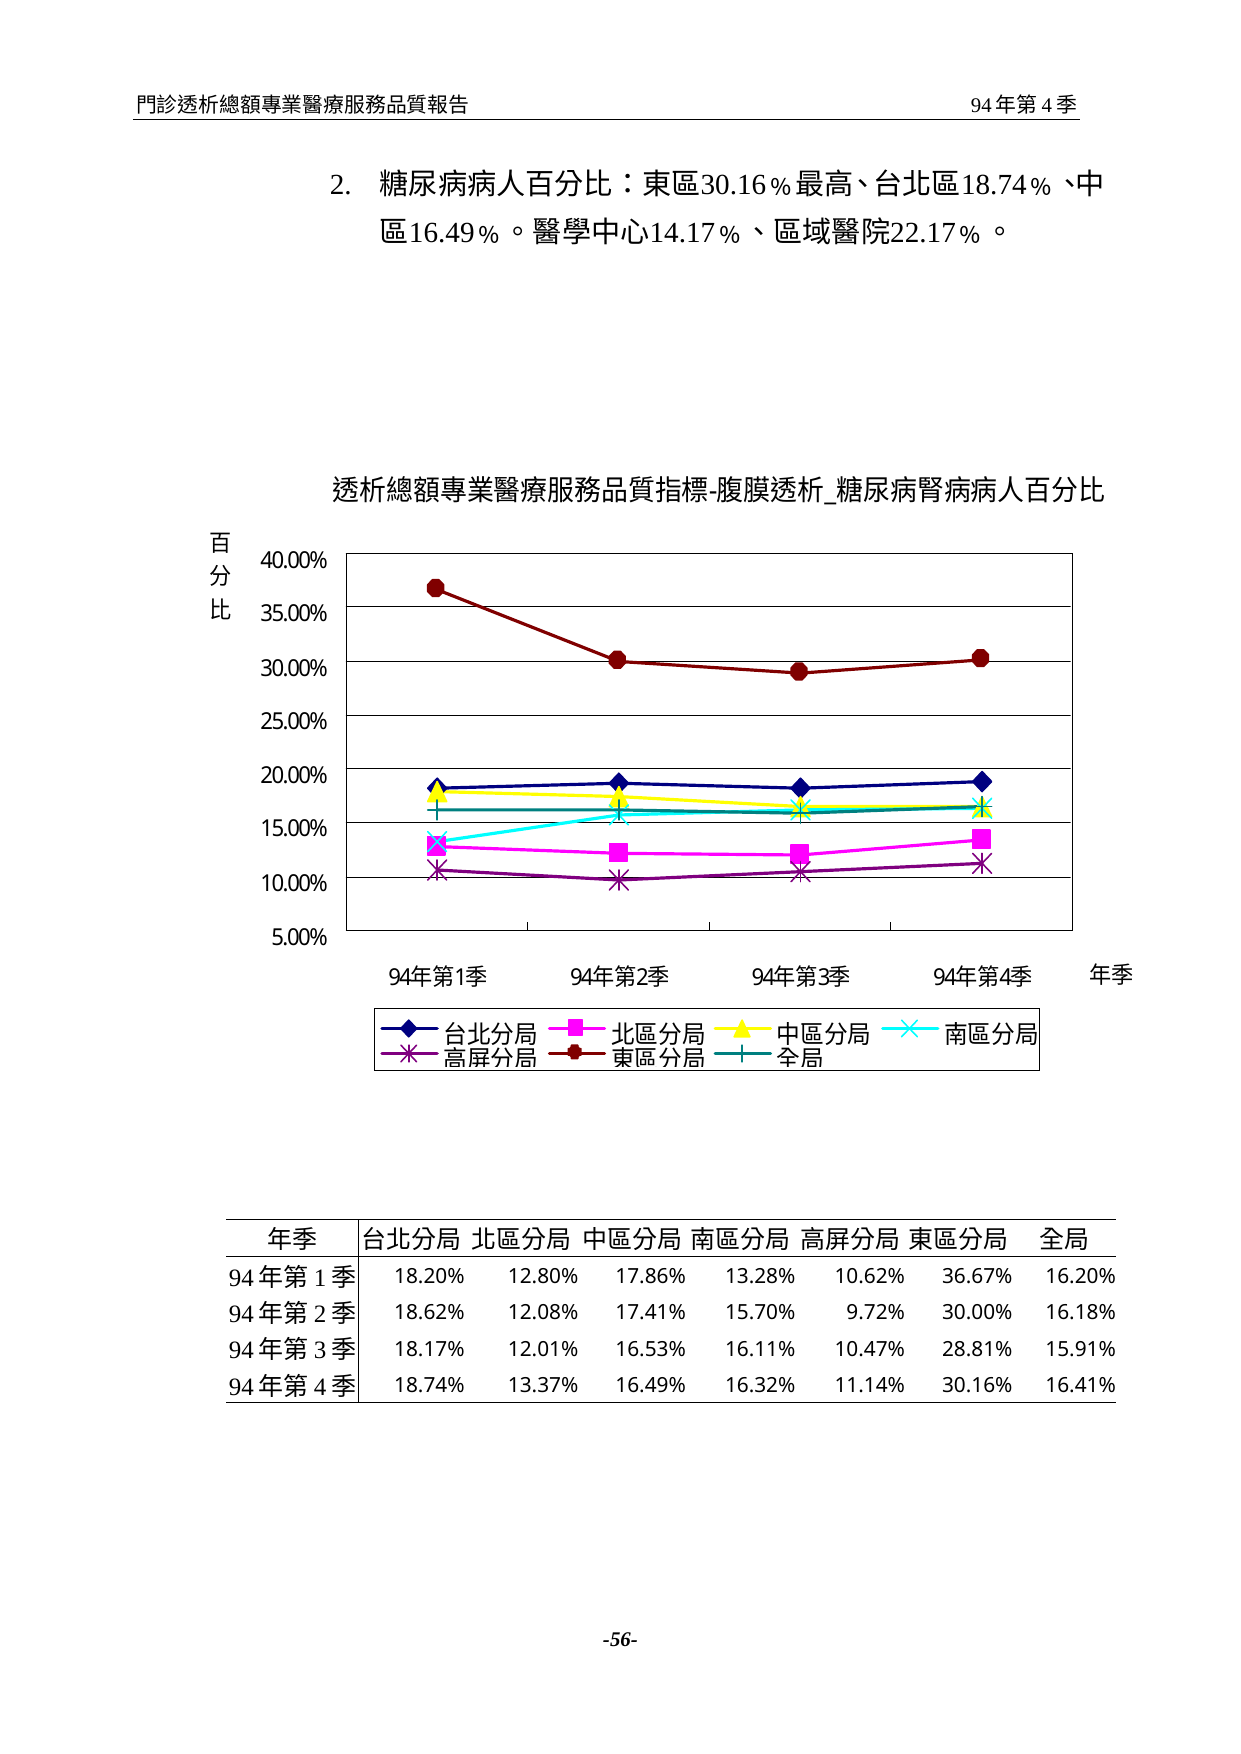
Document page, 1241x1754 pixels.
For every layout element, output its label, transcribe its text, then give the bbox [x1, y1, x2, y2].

table_cell 16.53% [578, 1330, 686, 1366]
table_cell 16.32% [686, 1366, 795, 1402]
table_cell 94年第2季 [226, 1294, 358, 1330]
table_header 東區分局 [905, 1220, 1012, 1256]
table_cell 18.74% [359, 1366, 464, 1402]
table_header 北區分局 [464, 1220, 578, 1256]
table_cell 30.00% [905, 1294, 1012, 1330]
table_cell 10.47% [795, 1330, 905, 1366]
table_cell 94年第3季 [226, 1330, 358, 1366]
table_cell 15.91% [1012, 1330, 1116, 1366]
table_cell 30.16% [905, 1366, 1012, 1402]
table_cell 13.28% [686, 1257, 795, 1293]
table_cell 94年第4季 [226, 1366, 358, 1402]
table_cell 36.67% [905, 1257, 1012, 1293]
table_cell 9.72% [795, 1294, 905, 1330]
table_header 台北分局 [359, 1220, 464, 1256]
table_cell 18.17% [359, 1330, 464, 1366]
table_cell 16.18% [1012, 1294, 1116, 1330]
table_header 年季 [226, 1220, 358, 1256]
table_cell 28.81% [905, 1330, 1012, 1366]
table_cell 16.41% [1012, 1366, 1116, 1402]
table_header 南區分局 [686, 1220, 795, 1256]
table_cell 16.11% [686, 1330, 795, 1366]
table_cell 18.20% [359, 1257, 464, 1293]
table_cell 12.08% [464, 1294, 578, 1330]
table_cell 11.14% [795, 1366, 905, 1402]
table_cell 16.49% [578, 1366, 686, 1402]
table_cell 10.62% [795, 1257, 905, 1293]
table_header 全局 [1012, 1220, 1116, 1256]
table_cell 17.41% [578, 1294, 686, 1330]
list 糖尿病病人百分比：東區30.16﹪最高、台北區18.74﹪、中區16.49﹪。醫學中心14.17﹪、區域醫院22.17﹪。 [329, 156, 1104, 252]
table_cell 12.01% [464, 1330, 578, 1366]
table_header 中區分局 [578, 1220, 686, 1256]
table_cell 18.62% [359, 1294, 464, 1330]
table_cell 16.20% [1012, 1257, 1116, 1293]
table_cell 15.70% [686, 1294, 795, 1330]
table_cell 12.80% [464, 1257, 578, 1293]
table_cell 94年第1季 [226, 1257, 358, 1293]
table_header 高屏分局 [795, 1220, 905, 1256]
table_cell 13.37% [464, 1366, 578, 1402]
table_cell 17.86% [578, 1257, 686, 1293]
